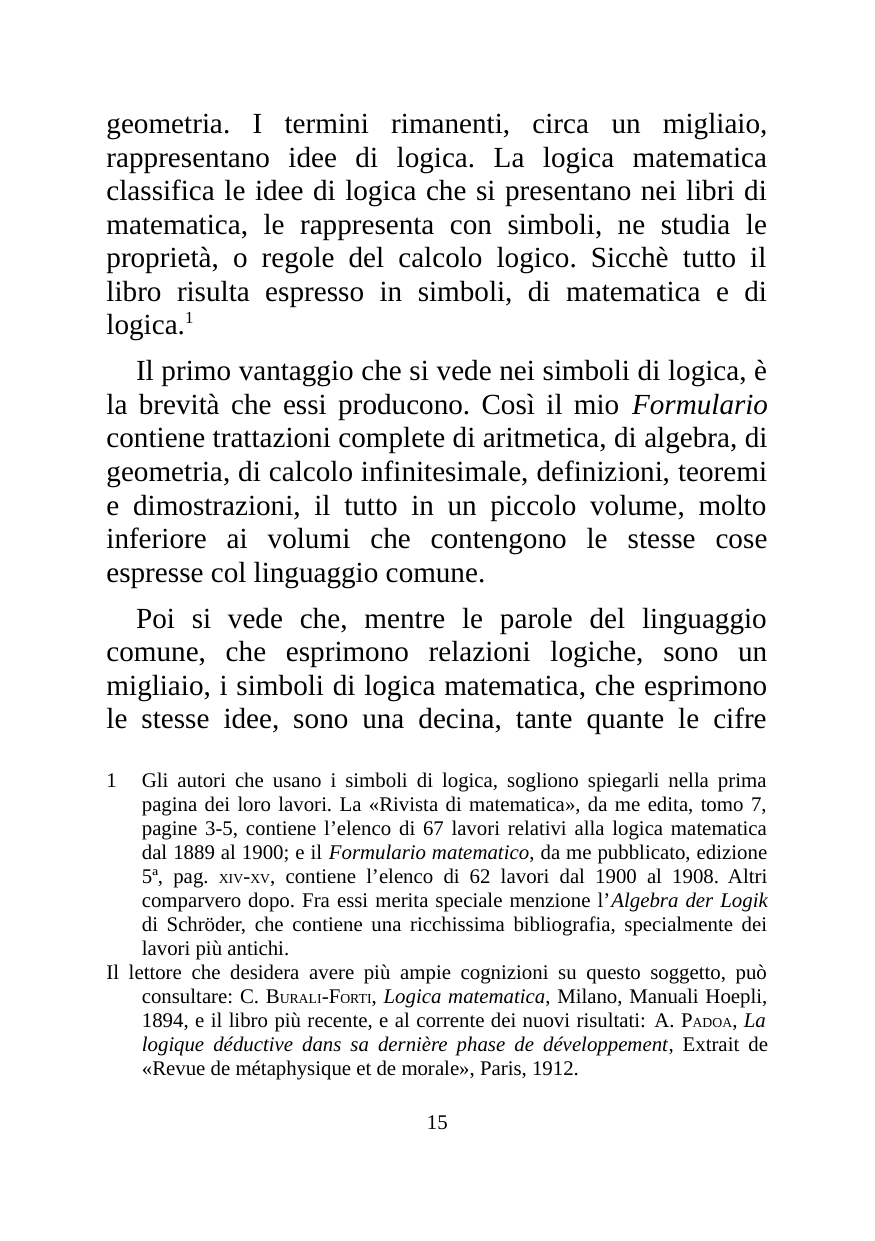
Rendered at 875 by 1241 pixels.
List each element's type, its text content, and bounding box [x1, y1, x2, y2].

text Gli autori che usano i simboli di logica, sogliono spiegarli nella prima pagina dei loro lavori. La «Rivista di matematica», da me edita, tomo 7, pagine 3-5, contiene l’elenco di 67 lavori relativi alla logica matematica dal 1889 al 1900; e il Formulario matematico, da me pubblicato, edizione 5ª, pag. xiv-xv, contiene l’elenco di 62 lavori dal 1900 al 1908. Altri comparvero dopo. Fra essi merita speciale menzione l’Algebra der Logik di Schröder, che contiene una ricchissima bibliografia, specialmente dei lavori più antichi. [106, 768, 768, 960]
text Poi si vede che, mentre le parole del linguaggio comune, che esprimono relazioni logiche, sono un migliaio, i simboli di logica matematica, che esprimono le stesse idee, sono una decina, tante quante le cifre [106, 601, 768, 735]
text geometria. I termini rimanenti, circa un migliaio, rappresentano idee di logica. La logica matematica classifica le idee di logica che si presentano nei libri di matematica, le rappresenta con simboli, ne studia le proprietà, o regole del calcolo logico. Sicchè tutto il libro risulta espresso in simboli, di matematica e di logica. [106, 106, 768, 341]
text Il lettore che desidera avere più ampie cognizioni su questo soggetto, può consultare: C. Burali-Forti, Logica matematica, Milano, Manuali Hoepli, 1894, e il libro più recente, e al corrente dei nuovi risultati: A. Padoa, La logique déductive dans sa dernière phase de développement, Extrait de «Revue de métaphysique et de morale», Paris, 1912. [106, 960, 768, 1080]
text Il primo vantaggio che si vede nei simboli di logica, è la brevità che essi producono. Così il mio Formulario contiene trattazioni complete di aritmetica, di algebra, di geometria, di calcolo infinitesimale, definizioni, teoremi e dimostrazioni, il tutto in un piccolo volume, molto inferiore ai volumi che contengono le stesse cose espresse col linguaggio comune. [106, 353, 768, 588]
